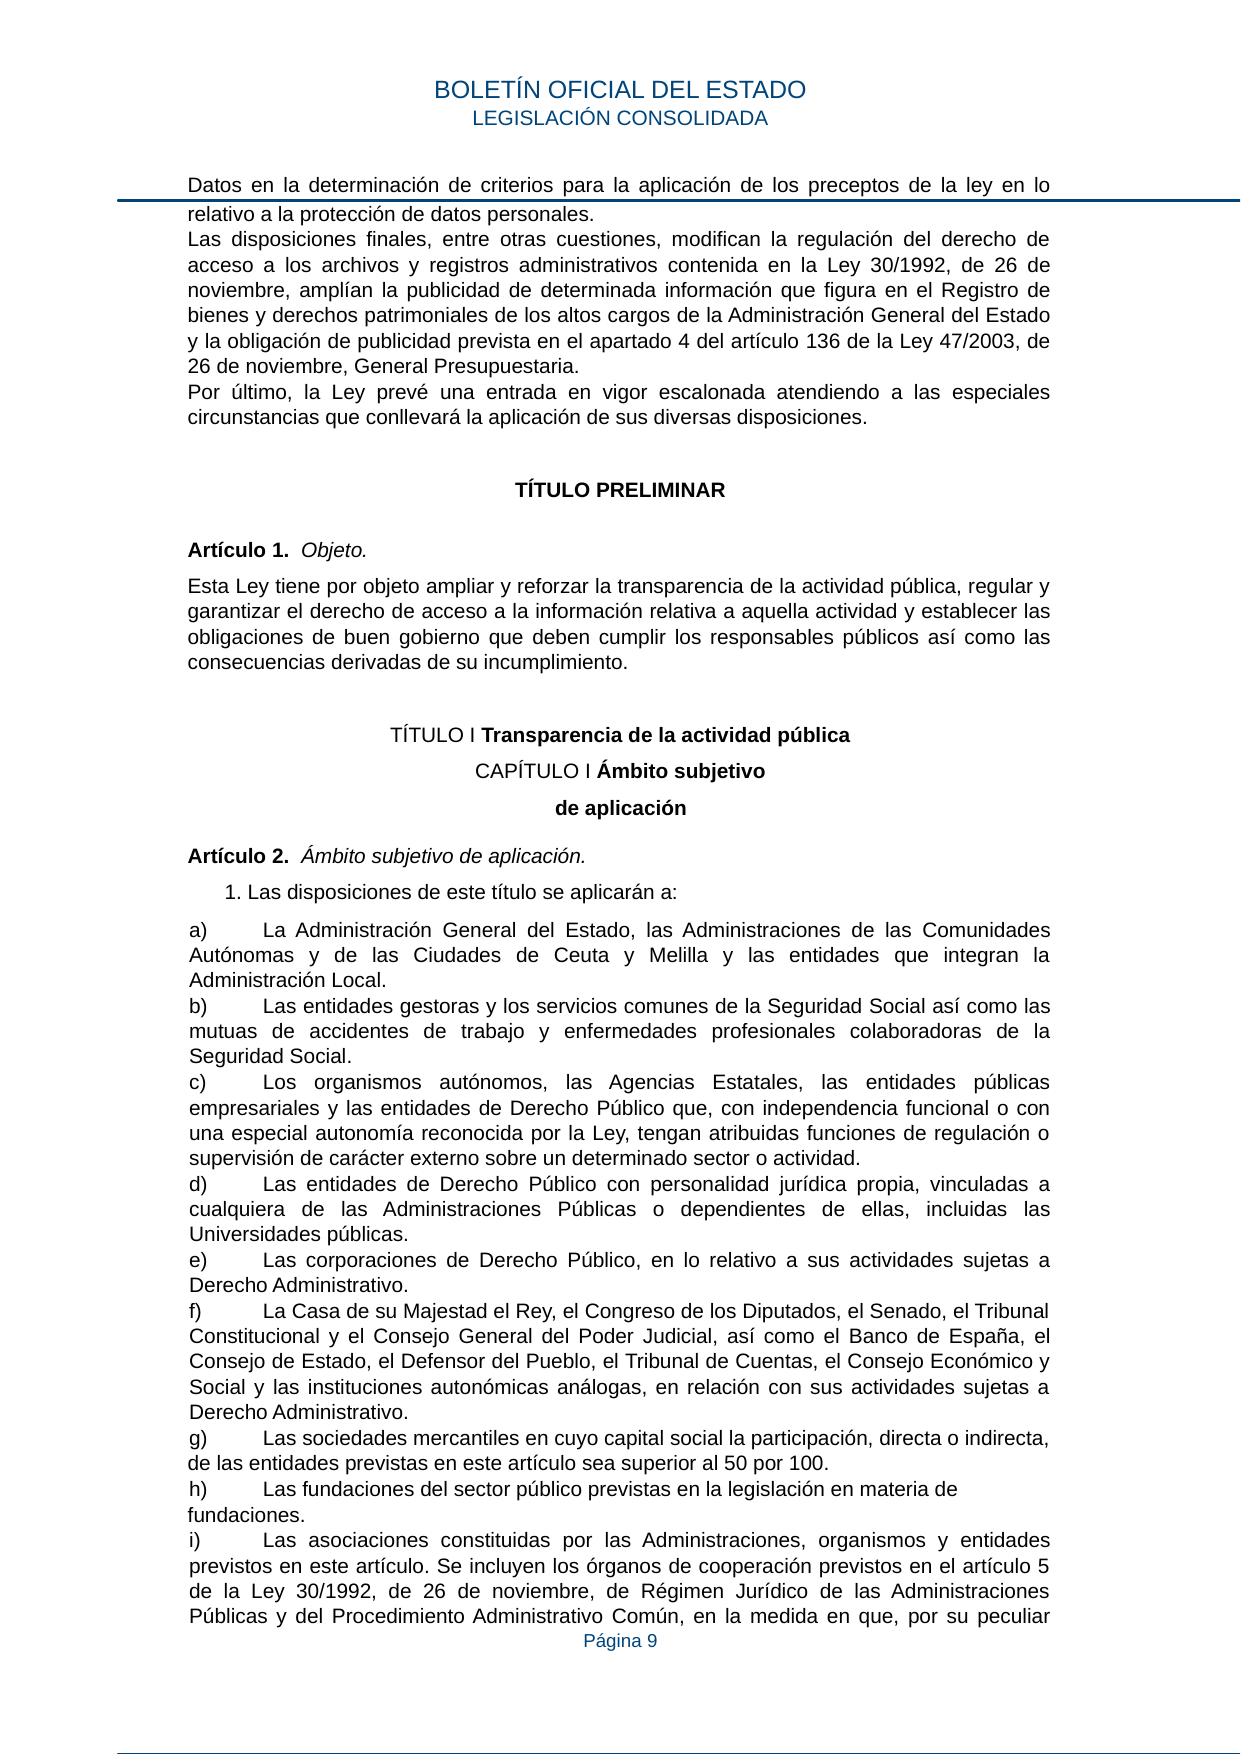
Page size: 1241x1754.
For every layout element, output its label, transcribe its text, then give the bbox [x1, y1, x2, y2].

text Por último, la Ley prevé una entrada en vigor escalonada atendiendo a las especiales circunstancias que conllevará la aplicación de sus diversas disposiciones. [187, 379, 1051, 429]
list Las entidades gestoras y los servicios comunes de la Seguridad Social así como las mutuas de accidentes de trabajo y enfermedades profesionales colaboradoras de la Seguridad Social. [189, 994, 1051, 1068]
text 1. Las disposiciones de este título se aplicarán a: [224, 880, 1051, 904]
text de las entidades previstas en este artículo sea superior al 50 por 100. [187, 1451, 1051, 1475]
list Las corporaciones de Derecho Público, en lo relativo a sus actividades sujetas a Derecho Administrativo. [189, 1248, 1051, 1297]
text CAPÍTULO I Ámbito subjetivo de aplicación [467, 759, 773, 820]
list La Administración General del Estado, las Administraciones de las Comunidades Autónomas y de las Ciudades de Ceuta y Melilla y las entidades que integran la Administración Local. [189, 917, 1051, 992]
list La Casa de su Majestad el Rey, el Congreso de los Diputados, el Senado, el Tribunal Constitucional y el Consejo General del Poder Judicial, así como el Banco de España, el Consejo de Estado, el Defensor del Pueblo, el Tribunal de Cuentas, el Consejo Económico y Social y las instituciones autonómicas análogas, en relación con sus actividades sujetas a Derecho Administrativo. [189, 1299, 1051, 1424]
list Las sociedades mercantiles en cuyo capital social la participación, directa o indirecta, [189, 1426, 1051, 1449]
list Las fundaciones del sector público previstas en la legislación en materia de [189, 1477, 1051, 1501]
text fundaciones. [187, 1502, 1051, 1526]
text relativo a la protección de datos personales. [187, 202, 1051, 226]
text Esta Ley tiene por objeto ampliar y reforzar la transparencia de la actividad pública, regular y garantizar el derecho de acceso a la información relativa a aquella actividad y establecer las obligaciones de buen gobierno que deben cumplir los responsables públicos así como las consecuencias derivadas de su incumplimiento. [187, 574, 1051, 674]
text Artículo 1. Objeto. [187, 538, 1051, 562]
text Las disposiciones finales, entre otras cuestiones, modifican la regulación del derecho de acceso a los archivos y registros administrativos contenida en la Ley 30/1992, de 26 de noviembre, amplían la publicidad de determinada información que figura en el Registro de bienes y derechos patrimoniales de los altos cargos de la Administración General del Estado y la obligación de publicidad prevista en el apartado 4 del artículo 136 de la Ley 47/2003, de 26 de noviembre, General Presupuestaria. [187, 227, 1051, 378]
text TÍTULO PRELIMINAR [189, 478, 1051, 502]
list Las asociaciones constituidas por las Administraciones, organismos y entidades previstos en este artículo. Se incluyen los órganos de cooperación previstos en el artículo 5 de la Ley 30/1992, de 26 de noviembre, de Régimen Jurídico de las Administraciones Públicas y del Procedimiento Administrativo Común, en la medida en que, por su peculiar [189, 1528, 1051, 1628]
list Los organismos autónomos, las Agencias Estatales, las entidades públicas empresariales y las entidades de Derecho Público que, con independencia funcional o con una especial autonomía reconocida por la Ley, tengan atribuidas funciones de regulación o supervisión de carácter externo sobre un determinado sector o actividad. [189, 1070, 1051, 1170]
subtitle TÍTULO I Transparencia de la actividad pública [189, 723, 1051, 747]
text Artículo 2. Ámbito subjetivo de aplicación. [187, 844, 1051, 868]
text Datos en la determinación de criterios para la aplicación de los preceptos de la ley en lo [187, 173, 1051, 199]
list Las entidades de Derecho Público con personalidad jurídica propia, vinculadas a cualquiera de las Administraciones Públicas o dependientes de ellas, incluidas las Universidades públicas. [189, 1172, 1051, 1246]
